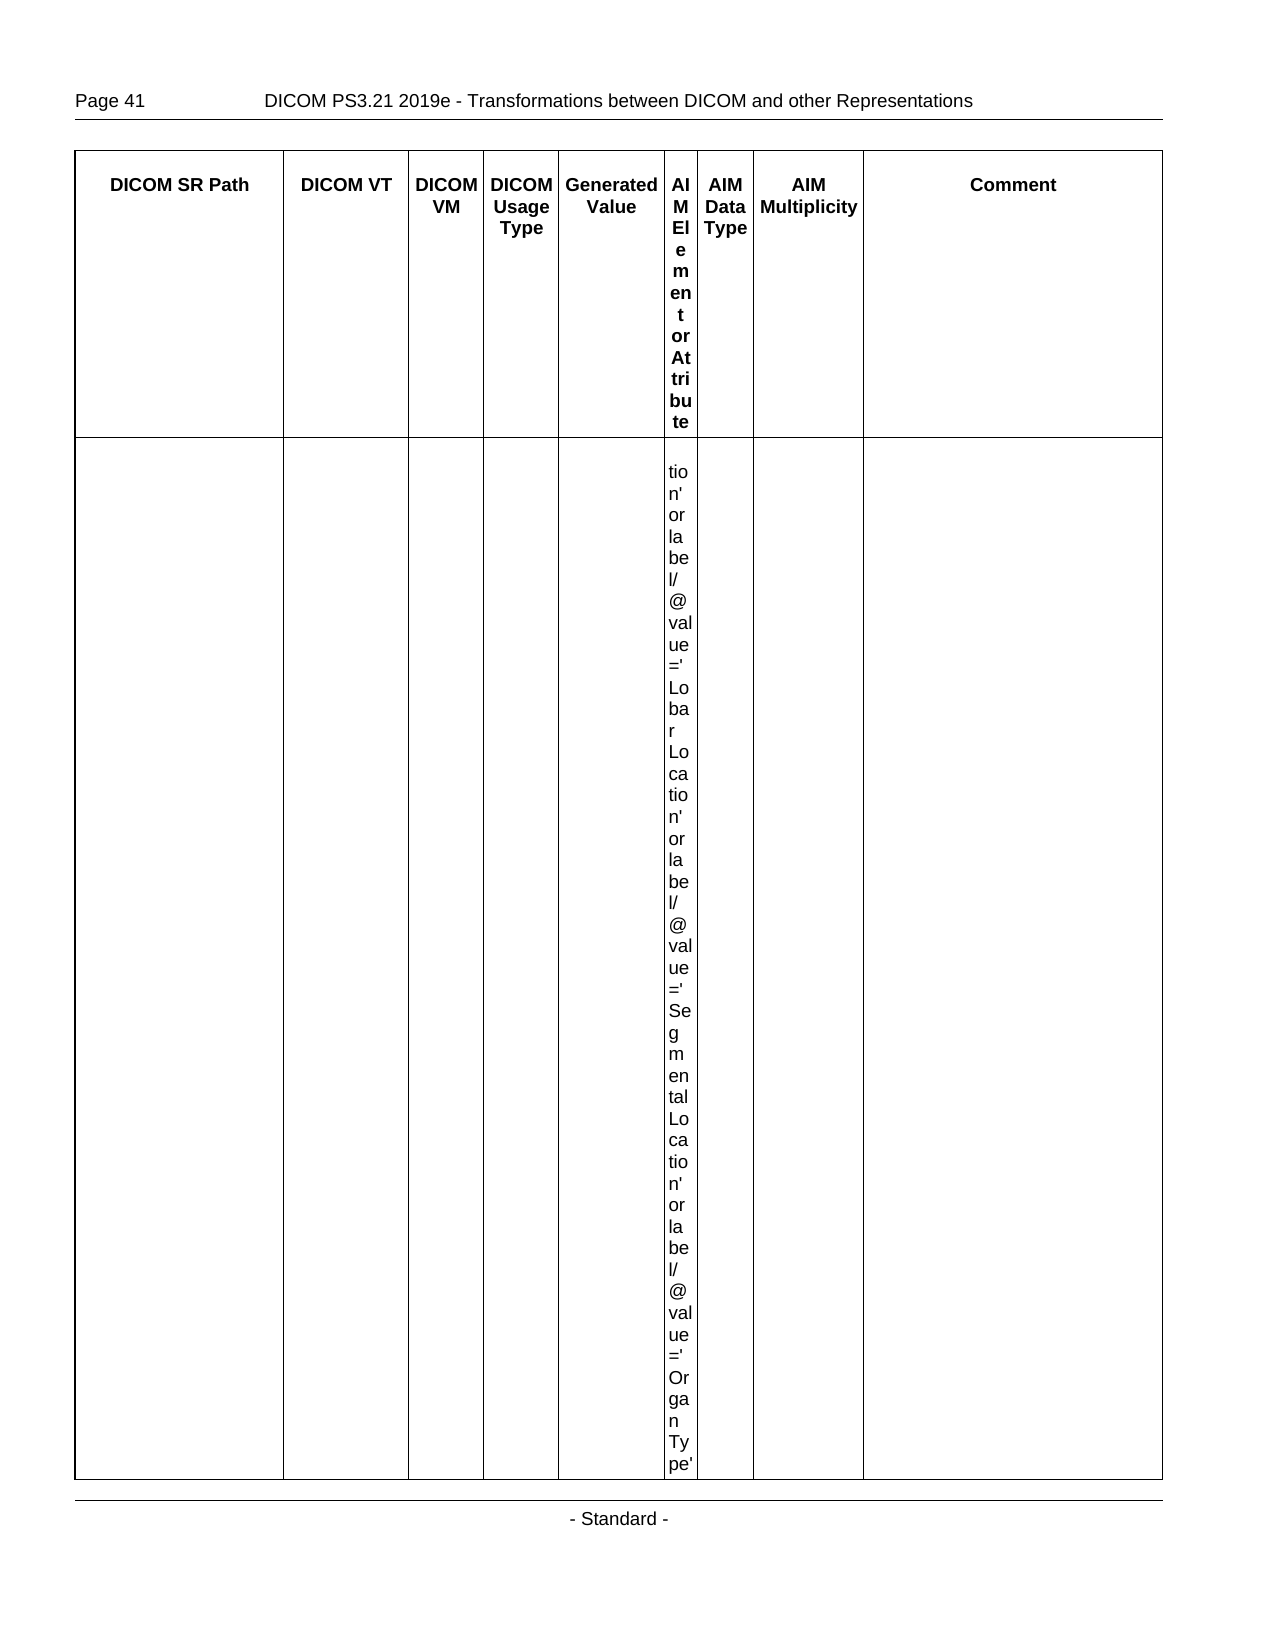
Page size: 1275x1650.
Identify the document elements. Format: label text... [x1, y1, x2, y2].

table_header DICOM VT [284, 151, 408, 437]
table_cell tion' or label/​@value='Lobar Location' or label/​@value='Segmental Location' or label/​@value='Organ Type' [665, 438, 697, 1478]
table_cell [284, 438, 408, 1478]
table_header AIM Data Type [698, 151, 753, 437]
table_header DICOM SR Path [76, 151, 283, 437]
table_cell [864, 438, 1162, 1478]
table_header DICOM VM [409, 151, 483, 437]
table_header Comment [864, 151, 1162, 437]
table_cell [754, 438, 863, 1478]
table_header AIM Element or Attribute [665, 151, 697, 437]
table_cell [76, 438, 283, 1478]
table_header Generated Value [559, 151, 664, 437]
table_cell [409, 438, 483, 1478]
table_cell [484, 438, 558, 1478]
table_cell [559, 438, 664, 1478]
table_header DICOM Usage Type [484, 151, 558, 437]
table_header AIM Multiplicity [754, 151, 863, 437]
table_cell [698, 438, 753, 1478]
